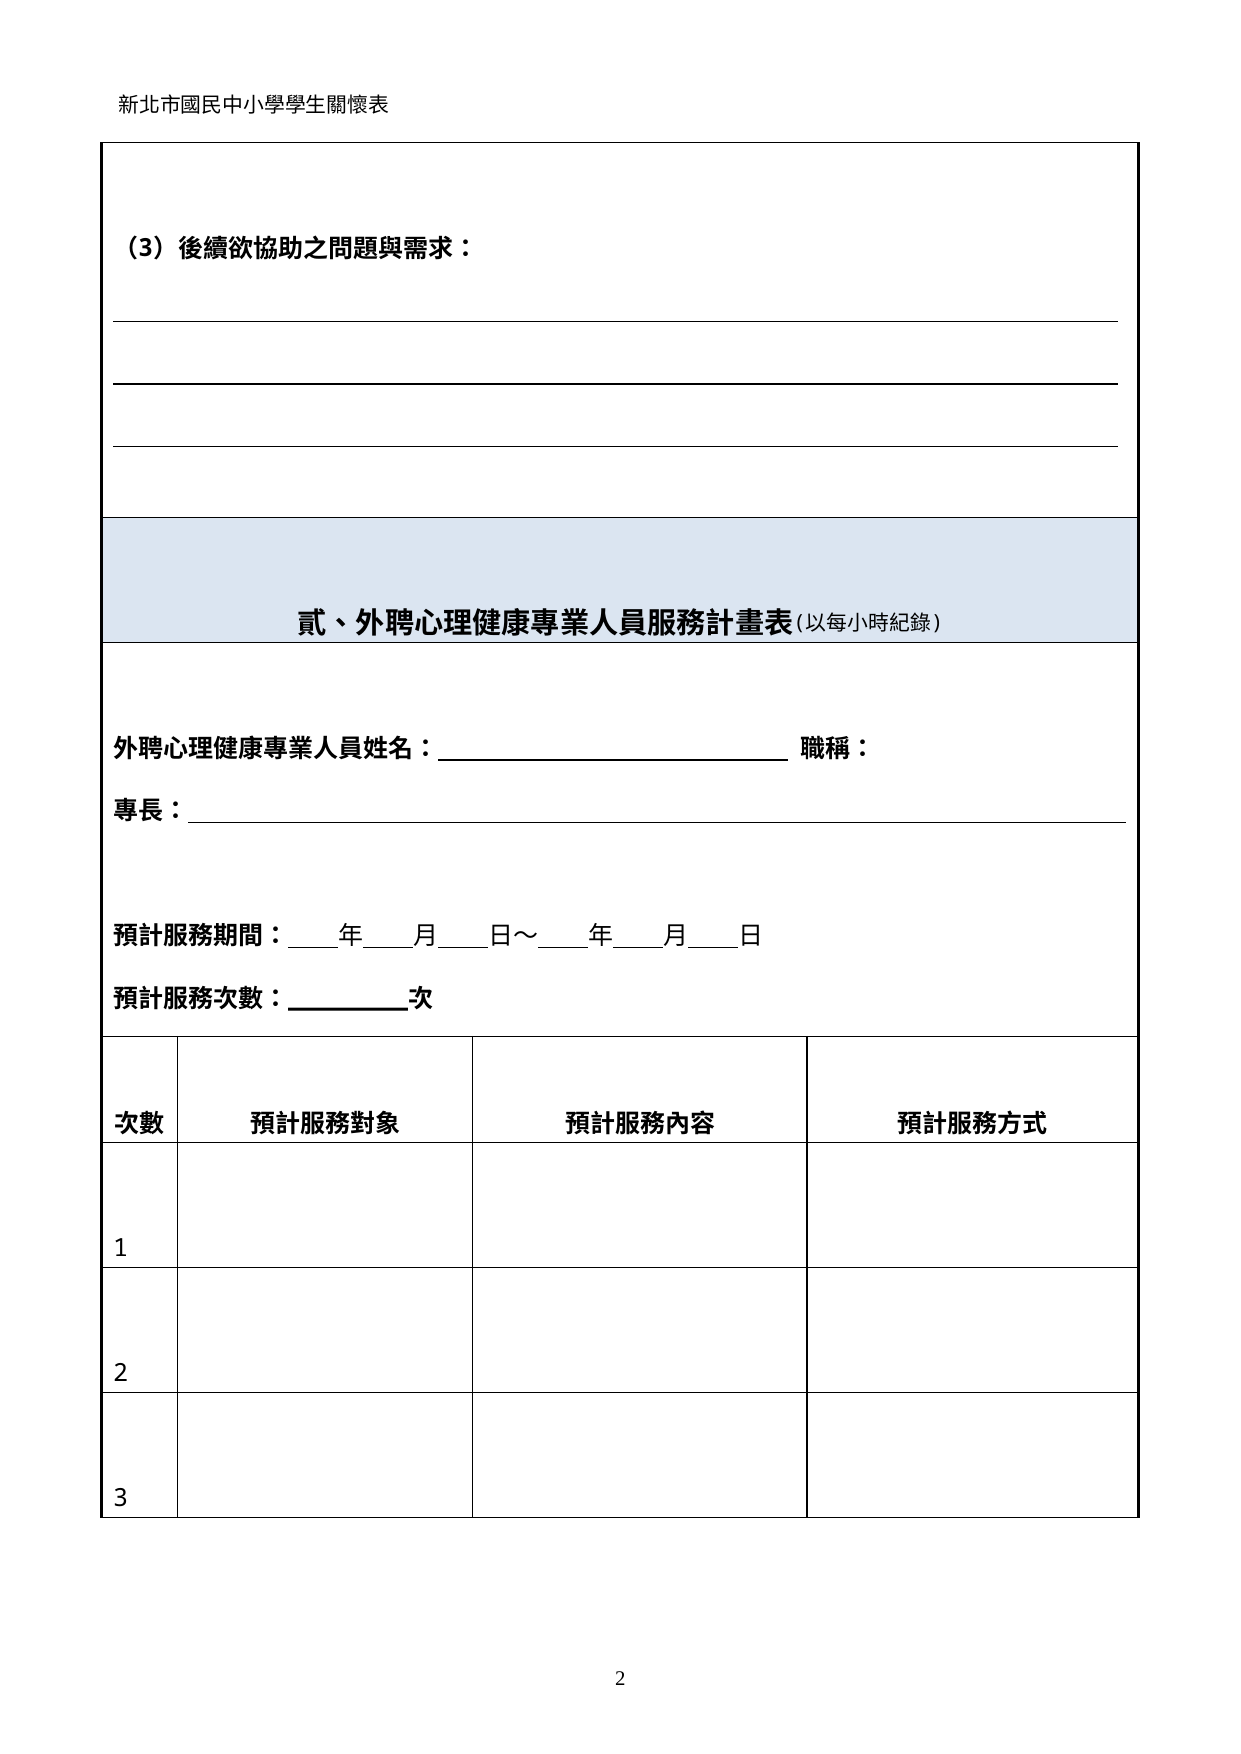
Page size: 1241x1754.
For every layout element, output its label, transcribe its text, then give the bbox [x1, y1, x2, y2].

table_cell [178, 1268, 472, 1392]
table_cell [178, 1393, 472, 1517]
table_cell [473, 1143, 806, 1267]
table_cell 3 [103, 1393, 177, 1517]
table_cell [808, 1268, 1137, 1392]
table_cell 預計服務方式 [808, 1037, 1137, 1142]
table_cell [473, 1393, 806, 1517]
table_cell 次數 [103, 1037, 177, 1142]
table_cell 外聘心理健康專業人員姓名： 職稱： 專長： 預計服務期間： 年 月 日～ 年 月 日 預計服務次數：________次 [103, 643, 1137, 1036]
table_cell [178, 1143, 472, 1267]
table_cell 2 [103, 1268, 177, 1392]
table_cell [808, 1143, 1137, 1267]
table_cell 1 [103, 1143, 177, 1267]
table_cell [808, 1393, 1137, 1517]
table_cell 貳、外聘心理健康專業人員服務計畫表(以每小時紀錄) [103, 518, 1137, 642]
table_cell 預計服務內容 [473, 1037, 806, 1142]
table_cell 預計服務對象 [178, 1037, 472, 1142]
table_cell （3）後續欲協助之問題與需求： [103, 143, 1137, 517]
table_cell [473, 1268, 806, 1392]
